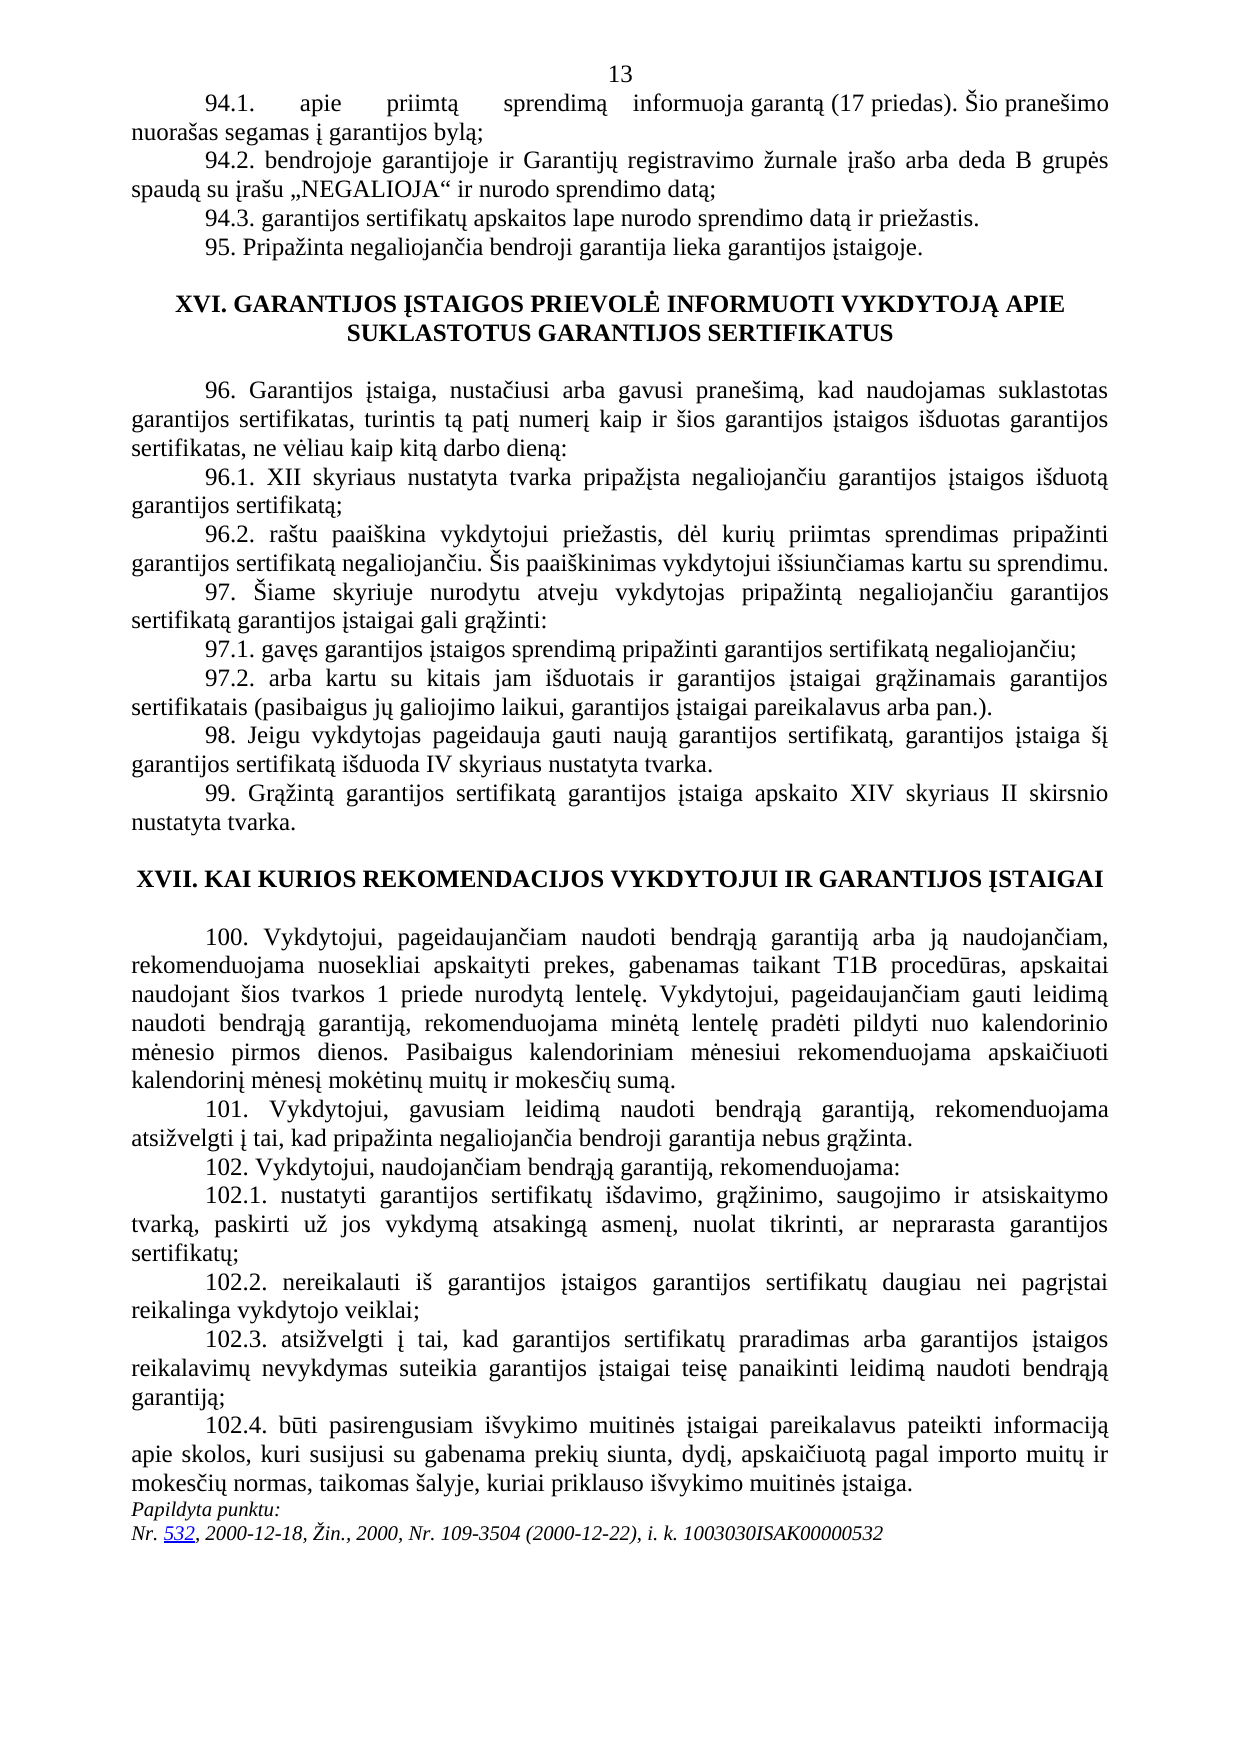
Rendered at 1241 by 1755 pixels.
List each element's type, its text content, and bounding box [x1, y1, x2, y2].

text 97. Šiame skyriuje nurodytu atveju vykdytojas pripažintą negaliojančiu garantijos sertifikatą garantijos įstaigai gali grąžinti: [131, 577, 1109, 634]
text 102.2. nereikalauti iš garantijos įstaigos garantijos sertifikatų daugiau nei pagrįstai reikalinga vykdytojo veiklai; [131, 1267, 1109, 1324]
text 96.1. XII skyriaus nustatyta tvarka pripažįsta negaliojančiu garantijos įstaigos išduotą garantijos sertifikatą; [131, 462, 1109, 519]
text 102.3. atsižvelgti į tai, kad garantijos sertifikatų praradimas arba garantijos įstaigos reikalavimų nevykdymas suteikia garantijos įstaigai teisę panaikinti leidimą naudoti bendrąją garantiją; [131, 1324, 1109, 1410]
text 97.1. gavęs garantijos įstaigos sprendimą pripažinti garantijos sertifikatą negaliojančiu; [131, 634, 1109, 663]
text 94.1. apie priimtą sprendimą informuoja garantą (17 priedas). Šio pranešimo nuorašas segamas į garantijos bylą; [131, 88, 1109, 145]
text 98. Jeigu vykdytojas pageidauja gauti naują garantijos sertifikatą, garantijos įstaiga šį garantijos sertifikatą išduoda IV skyriaus nustatyta tvarka. [131, 720, 1109, 778]
text 99. Grąžintą garantijos sertifikatą garantijos įstaiga apskaito XIV skyriaus II skirsnio nustatyta tvarka. [131, 778, 1109, 835]
text 94.3. garantijos sertifikatų apskaitos lape nurodo sprendimo datą ir priežastis. [131, 203, 1109, 232]
text 100. Vykdytojui, pageidaujančiam naudoti bendrąją garantiją arba ją naudojančiam, rekomenduojama nuosekliai apskaityti prekes, gabenamas taikant T1B procedūras, apskaitai naudojant šios tvarkos 1 priede nurodytą lentelę. Vykdytojui, pageidaujančiam gauti leidimą naudoti bendrąją garantiją, rekomenduojama minėtą lentelę pradėti pildyti nuo kalendorinio mėnesio pirmos dienos. Pasibaigus kalendoriniam mėnesiui rekomenduojama apskaičiuoti kalendorinį mėnesį mokėtinų muitų ir mokesčių sumą. [131, 922, 1109, 1094]
text XVI. GARANTIJOS ĮSTAIGOS PRIEVOLĖ INFORMUOTI VYKDYTOJĄ APIE SUKLASTOTUS GARANTIJOS SERTIFIKATUS [131, 289, 1109, 347]
text 95. Pripažinta negaliojančia bendroji garantija lieka garantijos įstaigoje. [131, 232, 1109, 260]
text XVII. KAI KURIOS REKOMENDACIJOS VYKDYTOJUI IR GARANTIJOS ĮSTAIGAI [131, 864, 1109, 893]
text 102.1. nustatyti garantijos sertifikatų išdavimo, grąžinimo, saugojimo ir atsiskaitymo tvarką, paskirti už jos vykdymą atsakingą asmenį, nuolat tikrinti, ar neprarasta garantijos sertifikatų; [131, 1180, 1109, 1267]
text 97.2. arba kartu su kitais jam išduotais ir garantijos įstaigai grąžinamais garantijos sertifikatais (pasibaigus jų galiojimo laikui, garantijos įstaigai pareikalavus arba pan.). [131, 663, 1109, 720]
text 94.2. bendrojoje garantijoje ir Garantijų registravimo žurnale įrašo arba deda B grupės spaudą su įrašu „NEGALIOJA“ ir nurodo sprendimo datą; [131, 145, 1109, 203]
text 96.2. raštu paaiškina vykdytojui priežastis, dėl kurių priimtas sprendimas pripažinti garantijos sertifikatą negaliojančiu. Šis paaiškinimas vykdytojui išsiunčiamas kartu su sprendimu. [131, 519, 1109, 577]
text 96. Garantijos įstaiga, nustačiusi arba gavusi pranešimą, kad naudojamas suklastotas garantijos sertifikatas, turintis tą patį numerį kaip ir šios garantijos įstaigos išduotas garantijos sertifikatas, ne vėliau kaip kitą darbo dieną: [131, 375, 1109, 462]
text 102. Vykdytojui, naudojančiam bendrąją garantiją, rekomenduojama: [131, 1152, 1109, 1180]
text 102.4. būti pasirengusiam išvykimo muitinės įstaigai pareikalavus pateikti informaciją apie skolos, kuri susijusi su gabenama prekių siunta, dydį, apskaičiuotą pagal importo muitų ir mokesčių normas, taikomas šalyje, kuriai priklauso išvykimo muitinės įstaiga. [131, 1410, 1109, 1497]
text Nr. 532, 2000-12-18, Žin., 2000, Nr. 109-3504 (2000-12-22), i. k. 1003030ISAK00000532 [131, 1521, 1109, 1545]
text Papildyta punktu: [131, 1497, 1109, 1521]
text 101. Vykdytojui, gavusiam leidimą naudoti bendrąją garantiją, rekomenduojama atsižvelgti į tai, kad pripažinta negaliojančia bendroji garantija nebus grąžinta. [131, 1094, 1109, 1152]
